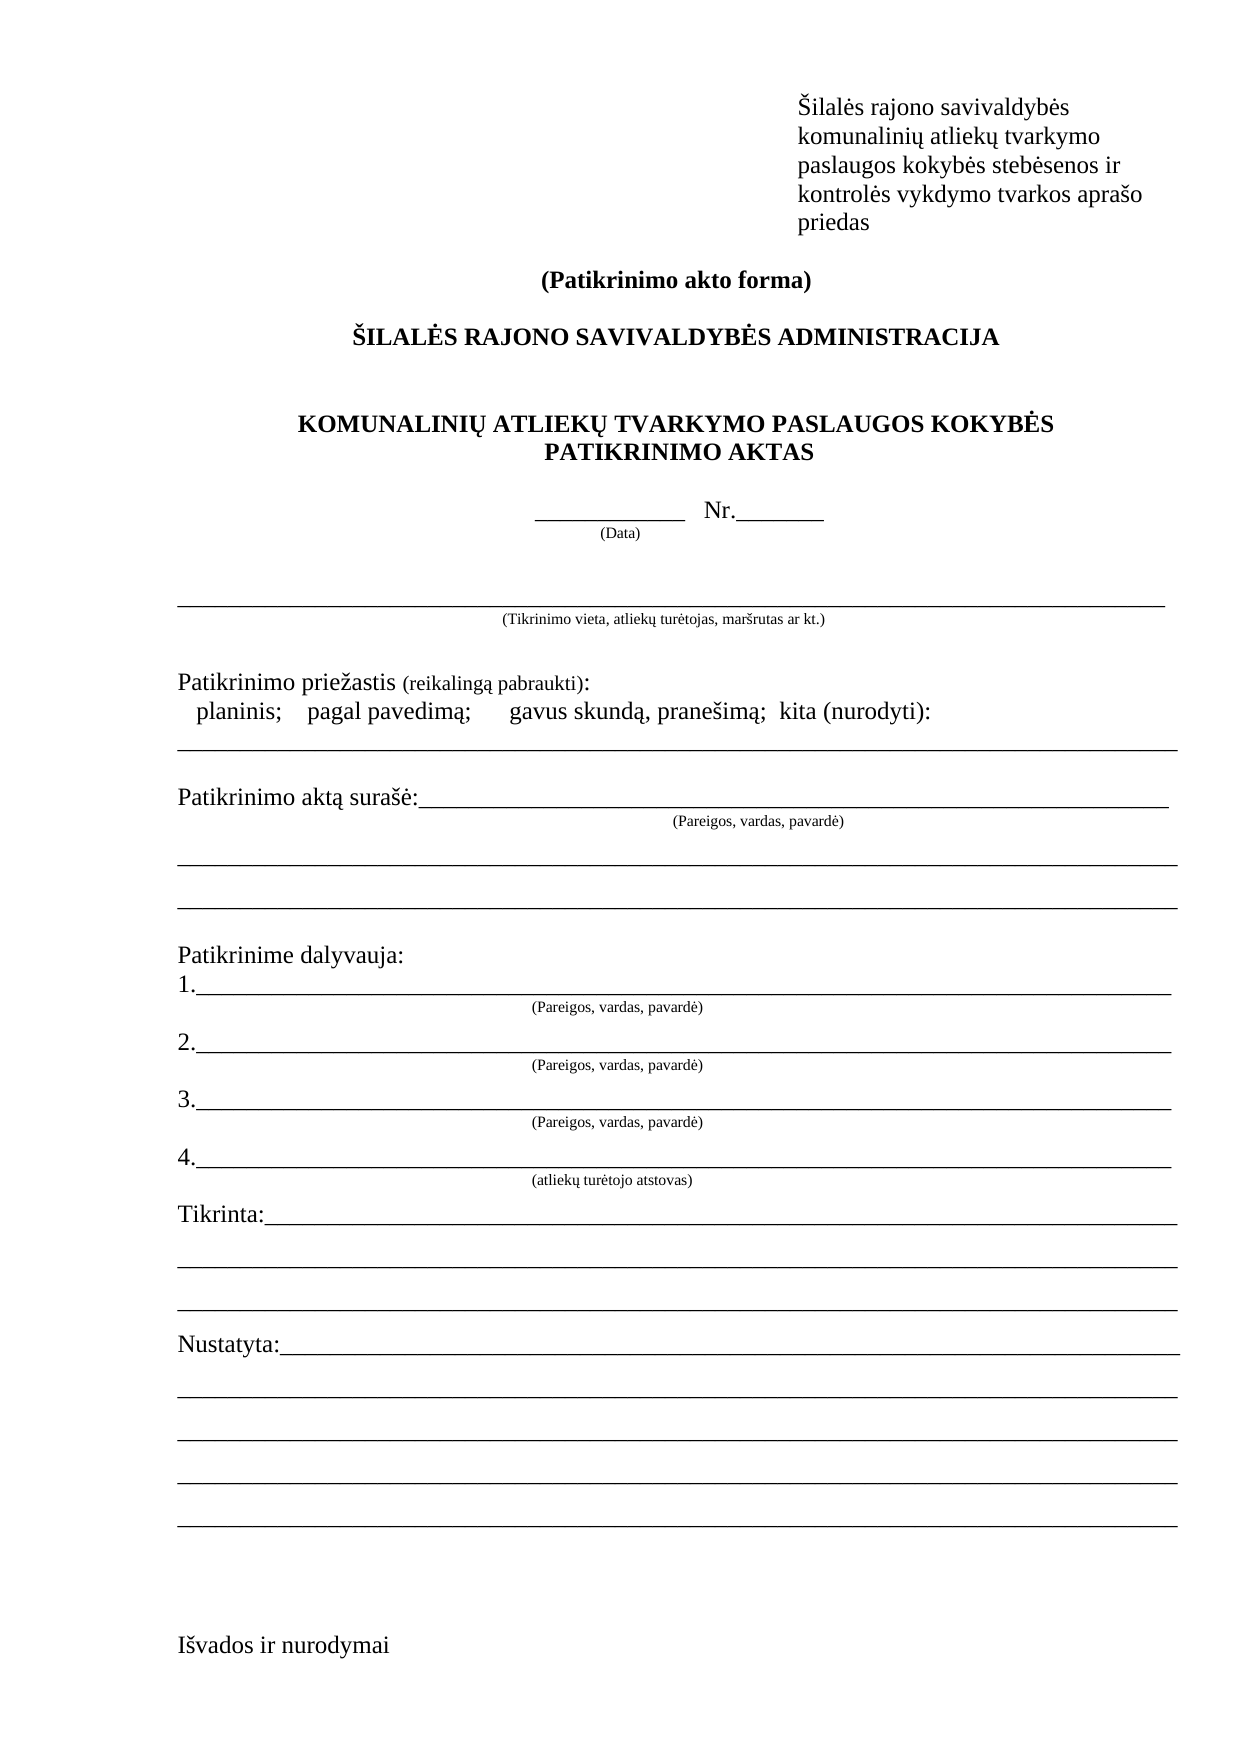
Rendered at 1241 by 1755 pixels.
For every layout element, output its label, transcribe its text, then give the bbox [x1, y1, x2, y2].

text _______________________________________________________________________________ [177, 581, 1181, 610]
text komunalinių atliekų tvarkymo [177, 121, 1181, 150]
text 1.______________________________________________________________________________ [177, 969, 1181, 998]
text (Pareigos, vardas, pavardė) [532, 1113, 1181, 1142]
text ⁬ planinis; ⁬ pagal pavedimą; ⁬ gavus skundą, pranešimą; ⁬ kita (nurodyti): [177, 696, 1181, 725]
text (Pareigos, vardas, pavardė) [532, 998, 1181, 1027]
text ________________________________________________________________________________ [177, 1372, 1181, 1401]
text (Data) [59, 524, 1181, 552]
text paslaugos kokybės stebėsenos ir [177, 150, 1181, 179]
text Šilalės rajono savivaldybės [177, 92, 1181, 121]
text KOMUNALINIŲ ATLIEKŲ TVARKYMO PASLAUGOS KOKYBĖS [177, 409, 1181, 437]
text ________________________________________________________________________________ [177, 883, 1181, 912]
text ŠILALĖS RAJONO SAVIVALDYBĖS ADMINISTRACIJA [177, 322, 1181, 351]
text PATIKRINIMO AKTAS [177, 437, 1181, 466]
text (atliekų turėtojo atstovas) [532, 1171, 1181, 1199]
text Patikrinime dalyvauja: [177, 941, 1181, 969]
text ____________ Nr._______ [177, 495, 1181, 524]
text ________________________________________________________________________________ [177, 1458, 1181, 1487]
text (Pareigos, vardas, pavardė) [532, 1056, 1181, 1084]
text 4.______________________________________________________________________________ [177, 1142, 1181, 1171]
text ________________________________________________________________________________ [177, 725, 1181, 754]
text kontrolės vykdymo tvarkos aprašo [177, 179, 1181, 207]
text Nustatyta:________________________________________________________________________ [177, 1329, 1181, 1357]
text ________________________________________________________________________________ [177, 1415, 1181, 1444]
text priedas [177, 207, 1181, 236]
text ________________________________________________________________________________ [177, 1501, 1181, 1530]
text ________________________________________________________________________________ [177, 840, 1181, 869]
text 2.______________________________________________________________________________ [177, 1027, 1181, 1056]
text Patikrinimo aktą surašė:____________________________________________________________ [177, 782, 1181, 811]
text ________________________________________________________________________________ [177, 1286, 1181, 1314]
text Išvados ir nurodymai [177, 1631, 1181, 1659]
text 3.______________________________________________________________________________ [177, 1084, 1181, 1113]
text (Pareigos, vardas, pavardė) [177, 811, 1181, 840]
text Patikrinimo priežastis (reikalingą pabraukti): [177, 667, 1181, 696]
text (Patikrinimo akto forma) [177, 265, 1181, 294]
text Tikrinta:_________________________________________________________________________ [177, 1199, 1181, 1228]
text (Tikrinimo vieta, atliekų turėtojas, maršrutas ar kt.) [502, 610, 1181, 639]
text ________________________________________________________________________________ [177, 1242, 1181, 1271]
